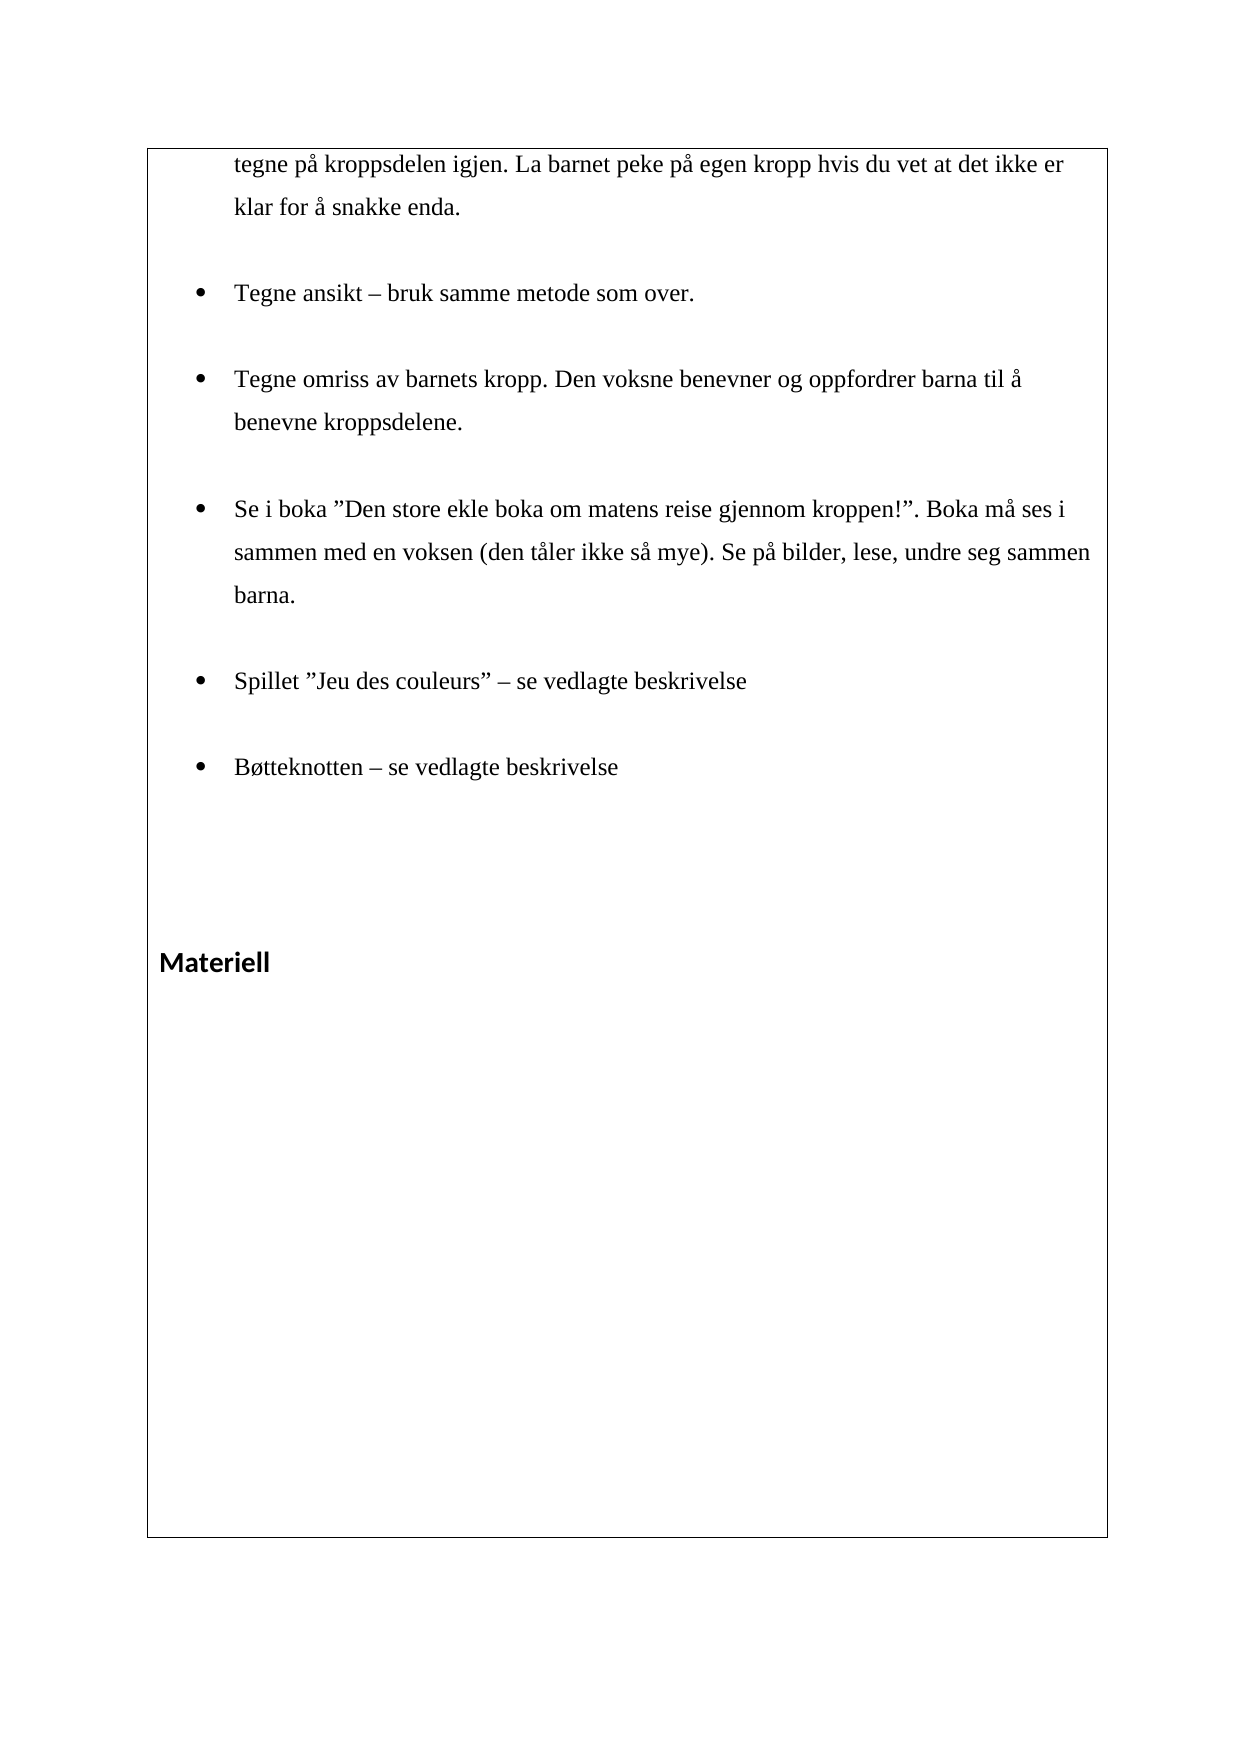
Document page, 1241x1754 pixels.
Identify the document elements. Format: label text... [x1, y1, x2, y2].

table_cell Hvordan bruke begrepene i samtale, leker og aktiviteter. Samtale Snakke om at kroppen vår har mange deler; for eksempel hånd, fot, mage, rygg…(den voksne benevner og peker). Hva kan vi bruke hånden til? Hva er mulig å gjøre med den? Hva er godt og hva er mindre gode aktiviteter (klappe, kose, stryke, slå, lugge...)? Hva kan vi bruke foten til? Hva kan vi gjøre med den? Hva er godt og hva er ikke godt? Man kan snakke om alle kroppsdelene på denne måten, undre seg sammen barna. I dette temaet er det naturlig å snakke om at vi er forskjellig. Vi ser forskjellig ut, vi snakker ulike språk, vi liker ulike ting etc.. Mennesker finnes i mange størrelser og fasonger og har mange forskjellige farger på håret, øynene og huden. Det finnes ikke to mennesker som ser nøyaktig like ut. Av alle de milliarder av mennesker som lever i verden, er det ingen som er lik deg! Selv eneggede tvillinger med samme høyde, hår, øyne og hudfarge, har forskjellige fingeravtrykk, tanker, minner og vaner. - her er det naturlig å snakke om hvilken hårfarge, øynefarge, hudfarge etc. har vi i gruppen/avdelingen. Ved hjelp av bevegelser kommer du deg dit du vil. Du kan flytte hele kroppen, eller bevege en hvilken som helst del av den. Det betyr også at du kan plukke opp ting og ta dem med deg. Når du vil få kroppen til å bevege seg, sender du beskjed fra hjernen til musklene. Noen av delene i kroppen, sånn som hjertet, jobber hele tiden uten å måtte få disse beskjedene. - kan dere røre på foten, lillefingeren, magen etc.? Når du er tørst, forteller kroppen deg at du trenger å drikke. - hva liker dere å drikke? Vi hører med øret. Hørselen forteller deg hvor høy eller lav en lyd er, om det er noen som roper eller hvisker. Barn kan ofte høre lyder som voksne ikke hører. Etter som folk blir eldre, er det vanskeligere for dem å høre lave eller høye lyder. Mange som hører dårlig bruker høreapparat for å gjøre lydene høyere. De som er døve og ikke hører i det hele tatt, kan lære seg å snakke med hendene, og forstå ved å se på leppene til den som snakker. - lytteleker, kan vi høre hvis en klosse faller på gulvet? kan vi høre en fjær? etc. Vi lukter med nesen. Nesa fanger opp lukter når du puster inn. Lukt er usynlig og forteller deg om ting du ikke kan se. Luktesansen forteller deg at det er boller i ovnen og varsler deg hvis de holder på å bli brent. Når du lukter mat fra ovnen, blir du ofte sulten og får vann i munnen. Hvis du er forkjølet og tett i nesa, virker ikke luktesansen. - lukte på ulike lukter, hva lukter godt/ikke godt etc. Smakssansen forteller deg hva du spiser og drikker. Smaken på maten gjør at du liker å spise og drikke. Vi spiser med munnen. - smake på ulike smaker, hva smaker godt/ikke godt etc. Vi ser med øynene. Synssansen gjør at du kan se hva som skjer rundt deg. Du bruker øynene hele tiden når du lærer og vokser og utforsker verden rundt deg. Hvis du har på deg svømmebriller eller en dykkemaske, kan du se like godt under vann som på land. Ikke alle ser like godt, så noen må bruke briller. Noen ser ingenting, det kalles å være blind. Hår vokser ut fra bittesmå rør i huden. Håret er tykkest oppå hodet. På andre steder vokser det ikke hår i det hele tatt, sånn som under fotsålene. Hår beskytter deg som sol og kulde. Det holder støv og skitt vekk fra øynene og nesa. Håret har mye å si for hvordan du ser ut. Noen har glatt hår, mens andre har bølget eller krøllet. Håret forandrer seg når vi blir eldre. Voksne har mer hår over hele kroppen enn barn. Menn har hår som vokser over hele ansiktet. Derfor kan de ha skjegg og bart. Når vi blir eldre, kan håret få en annen farge, og det blir grått eller hvitt. Noen mister håret når de blir eldre. - snakke om hvem som har glatt hår og hvem som har bølget hår? - hvem har mye hår/lite hår etc.? Dette er noen forslag til utgangspunkt for undring og samtale med barna. Det som er viktig er å huske og hele tiden å benevne. Pek på egne kroppsdeler eller barnas. Leker og aktiviteter La barnet tegne seg selv, skrive navnet sitt, benevne ulike kroppsdeler. Samle alle tegningene på et ark og heng det opp godt synlig på avdelingen. Klypelek. Pek på deg selv og be ett og ett av barna om ”kan du sette fast klypen i fingeren min, tåa mi, håret mitt etc... Menneske på tavlen. Tegn et ”fyrstikkmenneske” på et stort ark med blyant eller på ei tavle. Visk bort en kroppsdel og la barnet fortelle hva som er borte, la gjerne barnet tegne på kroppsdelen igjen. La barnet peke på egen kropp hvis du vet at det ikke er klar for å snakke enda. Tegne ansikt – bruk samme metode som over. Tegne omriss av barnets kropp. Den voksne benevner og oppfordrer barna til å benevne kroppsdelene. Se i boka ”Den store ekle boka om matens reise gjennom kroppen!”. Boka må ses i sammen med en voksen (den tåler ikke så mye). Se på bilder, lese, undre seg sammen barna. Spillet ”Jeu des couleurs” – se vedlagte beskrivelse Bøtteknotten – se vedlagte beskrivelse Materiell Sanger Regler [148, 149, 1107, 1537]
